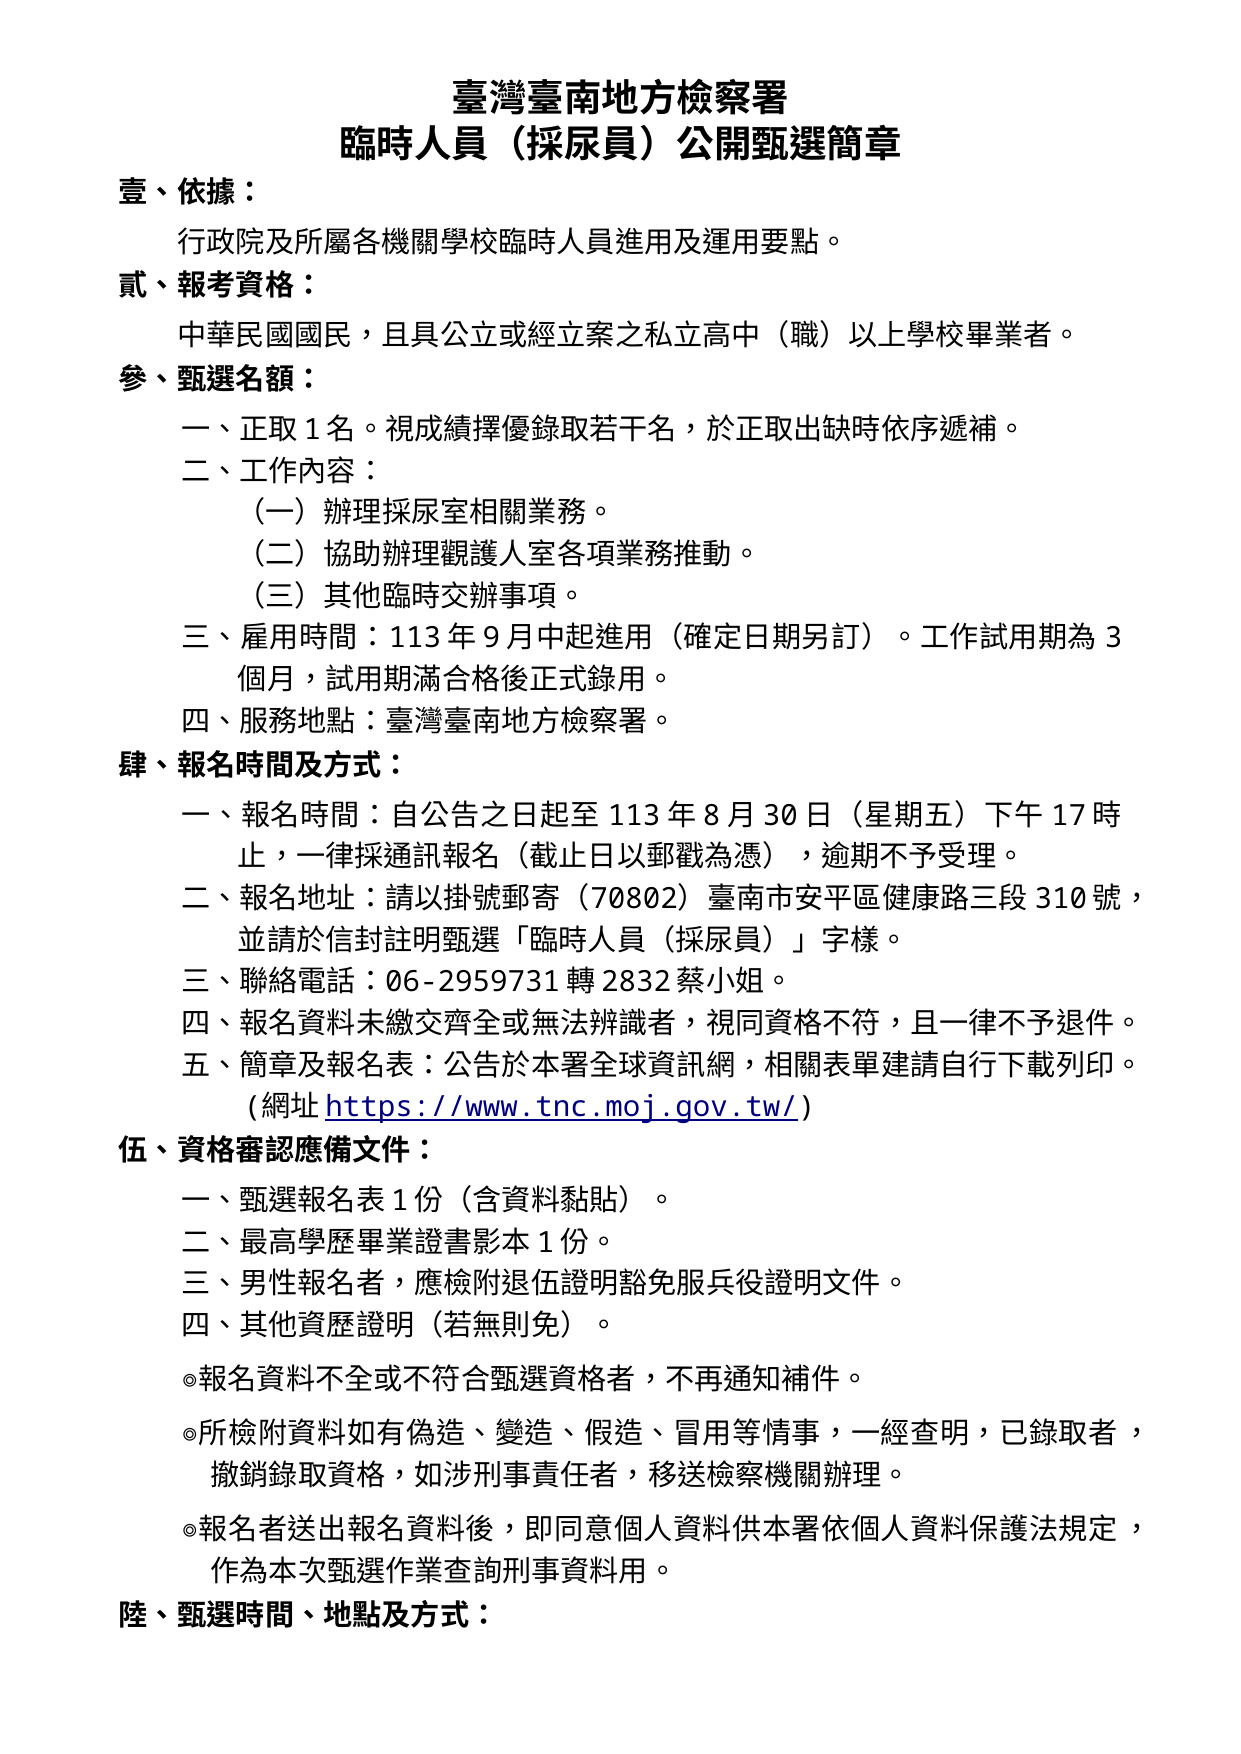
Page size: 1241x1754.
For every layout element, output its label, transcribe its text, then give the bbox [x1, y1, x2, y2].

text 臨時人員（採尿員）公開甄選簡章 [118, 121, 1122, 167]
list 報考資格： [118, 271, 1122, 302]
list 報名時間及方式： [118, 750, 1122, 781]
text 二、工作內容： [181, 448, 1122, 489]
text （一）辦理採尿室相關業務。 [234, 489, 1122, 531]
text 三、男性報名者，應檢附退伍證明豁免服兵役證明文件。 [181, 1260, 1122, 1302]
text (網址https://www.tnc.moj.gov.tw/) [238, 1083, 1122, 1125]
text 四、報名資料未繳交齊全或無法辨識者，視同資格不符，且一律不予退件。 [181, 1000, 1122, 1042]
list 甄選時間、地點及方式： [118, 1600, 1122, 1631]
list 甄選名額： [118, 364, 1122, 396]
text 中華民國國民，且具公立或經立案之私立高中（職）以上學校畢業者。 [177, 312, 1122, 354]
text ◎報名資料不全或不符合甄選資格者，不再通知補件。 [181, 1356, 1122, 1398]
text 一、正取1名。視成績擇優錄取若干名，於正取出缺時依序遞補。 [181, 406, 1122, 448]
list 資格審認應備文件： [118, 1135, 1122, 1167]
text 行政院及所屬各機關學校臨時人員進用及運用要點。 [177, 219, 1122, 260]
text 一、甄選報名表1份（含資料黏貼）。 [181, 1177, 1122, 1219]
text ◎所檢附資料如有偽造、變造、假造、冒用等情事，一經查明，已錄取者，撤銷錄取資格，如涉刑事責任者，移送檢察機關辦理。 [181, 1410, 1122, 1494]
text 四、服務地點：臺灣臺南地方檢察署。 [181, 698, 1122, 739]
text 臺灣臺南地方檢察署 [118, 75, 1122, 121]
text 二、報名地址：請以掛號郵寄（70802）臺南市安平區健康路三段310號，並請於信封註明甄選「臨時人員（採尿員）」字樣。 [181, 875, 1122, 958]
text 三、雇用時間：113年9月中起進用（確定日期另訂）。工作試用期為3個月，試用期滿合格後正式錄用。 [181, 614, 1122, 698]
list 依據： [118, 177, 1122, 208]
text ◎報名者送出報名資料後，即同意個人資料供本署依個人資料保護法規定，作為本次甄選作業查詢刑事資料用。 [181, 1506, 1122, 1589]
text 四、其他資歷證明（若無則免）。 [181, 1302, 1122, 1344]
text （二）協助辦理觀護人室各項業務推動。 [234, 531, 1122, 573]
text 三、聯絡電話：06-2959731轉2832蔡小姐。 [181, 958, 1122, 1000]
text 二、最高學歷畢業證書影本1份。 [181, 1219, 1122, 1260]
text （三）其他臨時交辦事項。 [234, 573, 1122, 614]
text 一、報名時間：自公告之日起至113年8月30日（星期五）下午17時止，一律採通訊報名（截止日以郵戳為憑），逾期不予受理。 [181, 792, 1122, 875]
text 五、簡章及報名表：公告於本署全球資訊網，相關表單建請自行下載列印。 [181, 1042, 1122, 1083]
